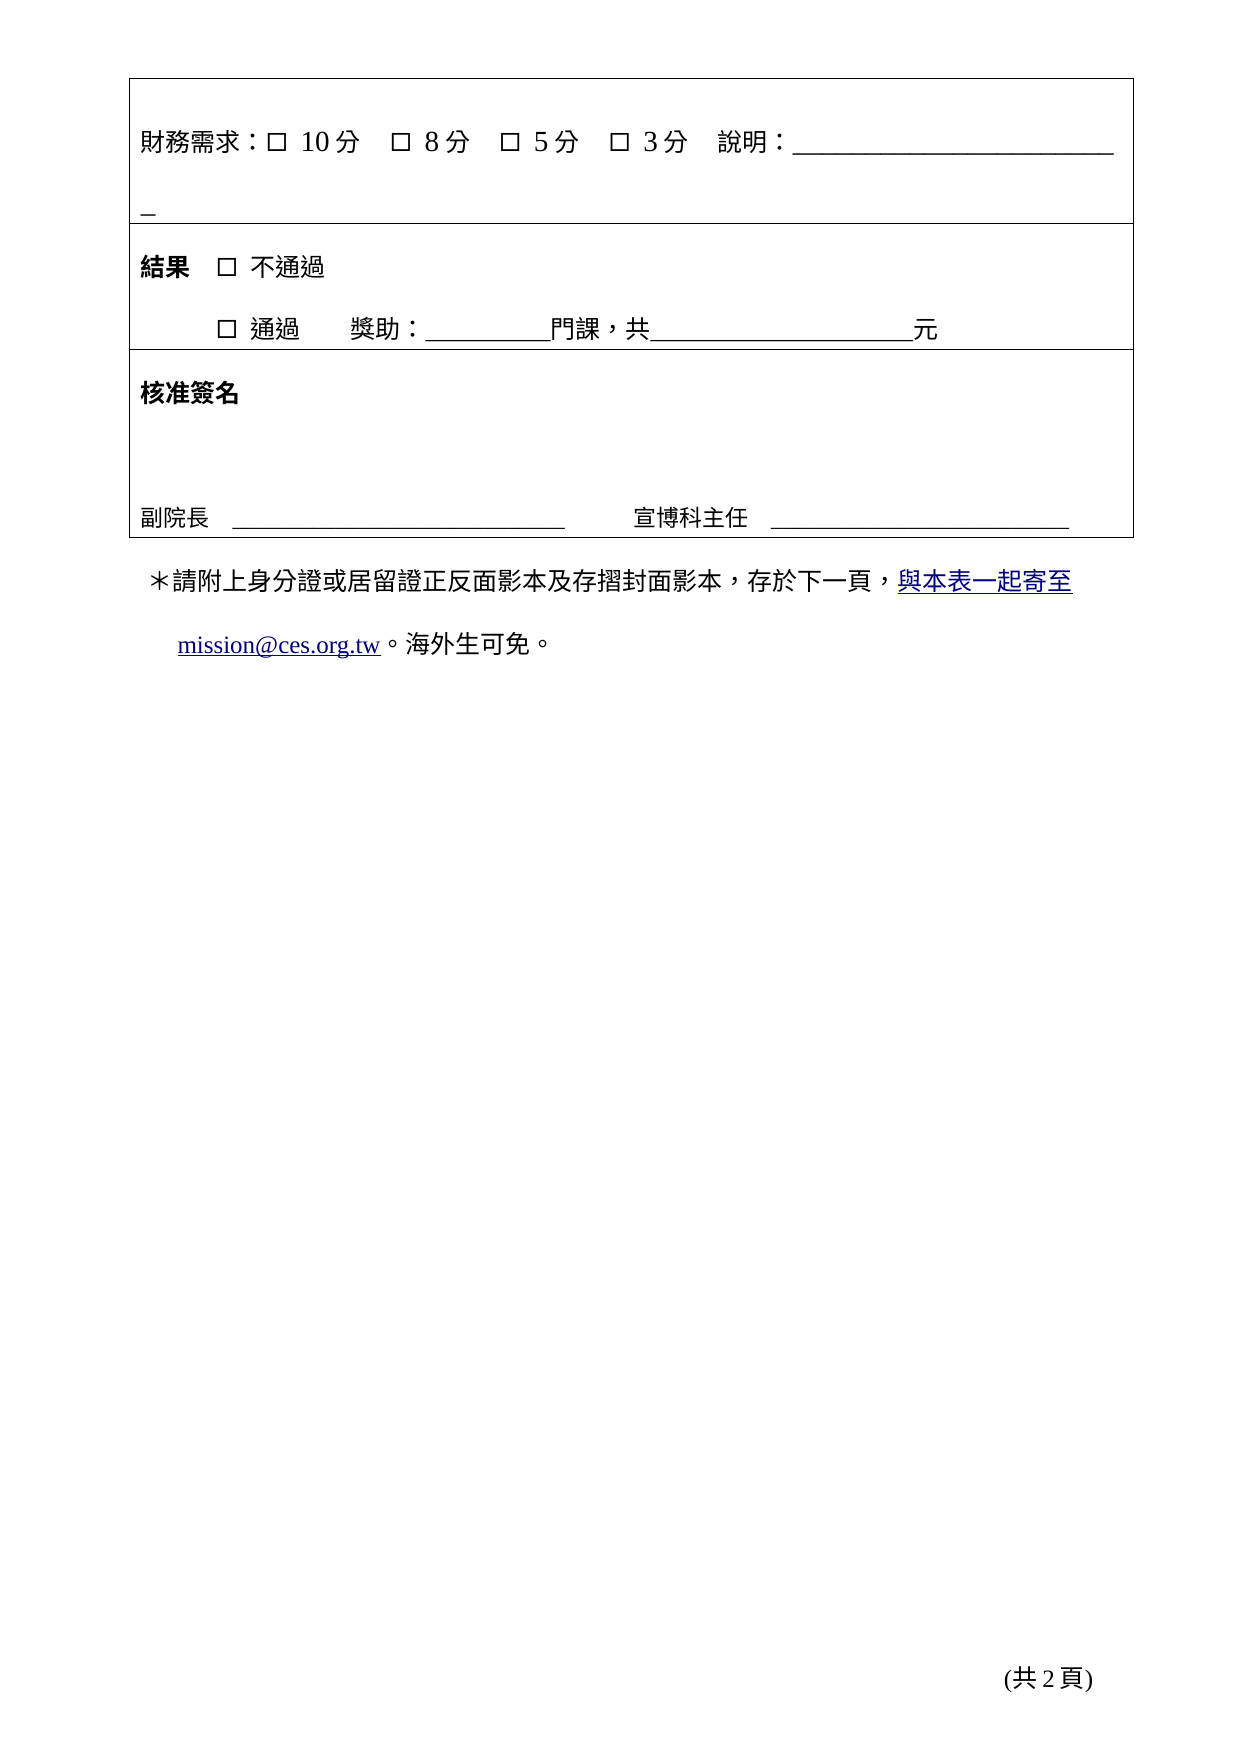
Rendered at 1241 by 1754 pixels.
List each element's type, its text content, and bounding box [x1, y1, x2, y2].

text ＊請附上身分證或居留證正反面影本及存摺封面影本，存於下一頁，與本表一起寄至mission@ces.org.tw。海外生可免。 [148, 538, 1093, 663]
table_cell 財務需求： 10分  8分  5分  3分 說明：_______________________ [130, 79, 1133, 222]
table_cell 結果  不通過  通過 獎助：__________門課，共_____________________元 [130, 224, 1133, 348]
table_cell 核准簽名 副院長 _____________________________ 宣博科主任 __________________________ [130, 350, 1133, 537]
